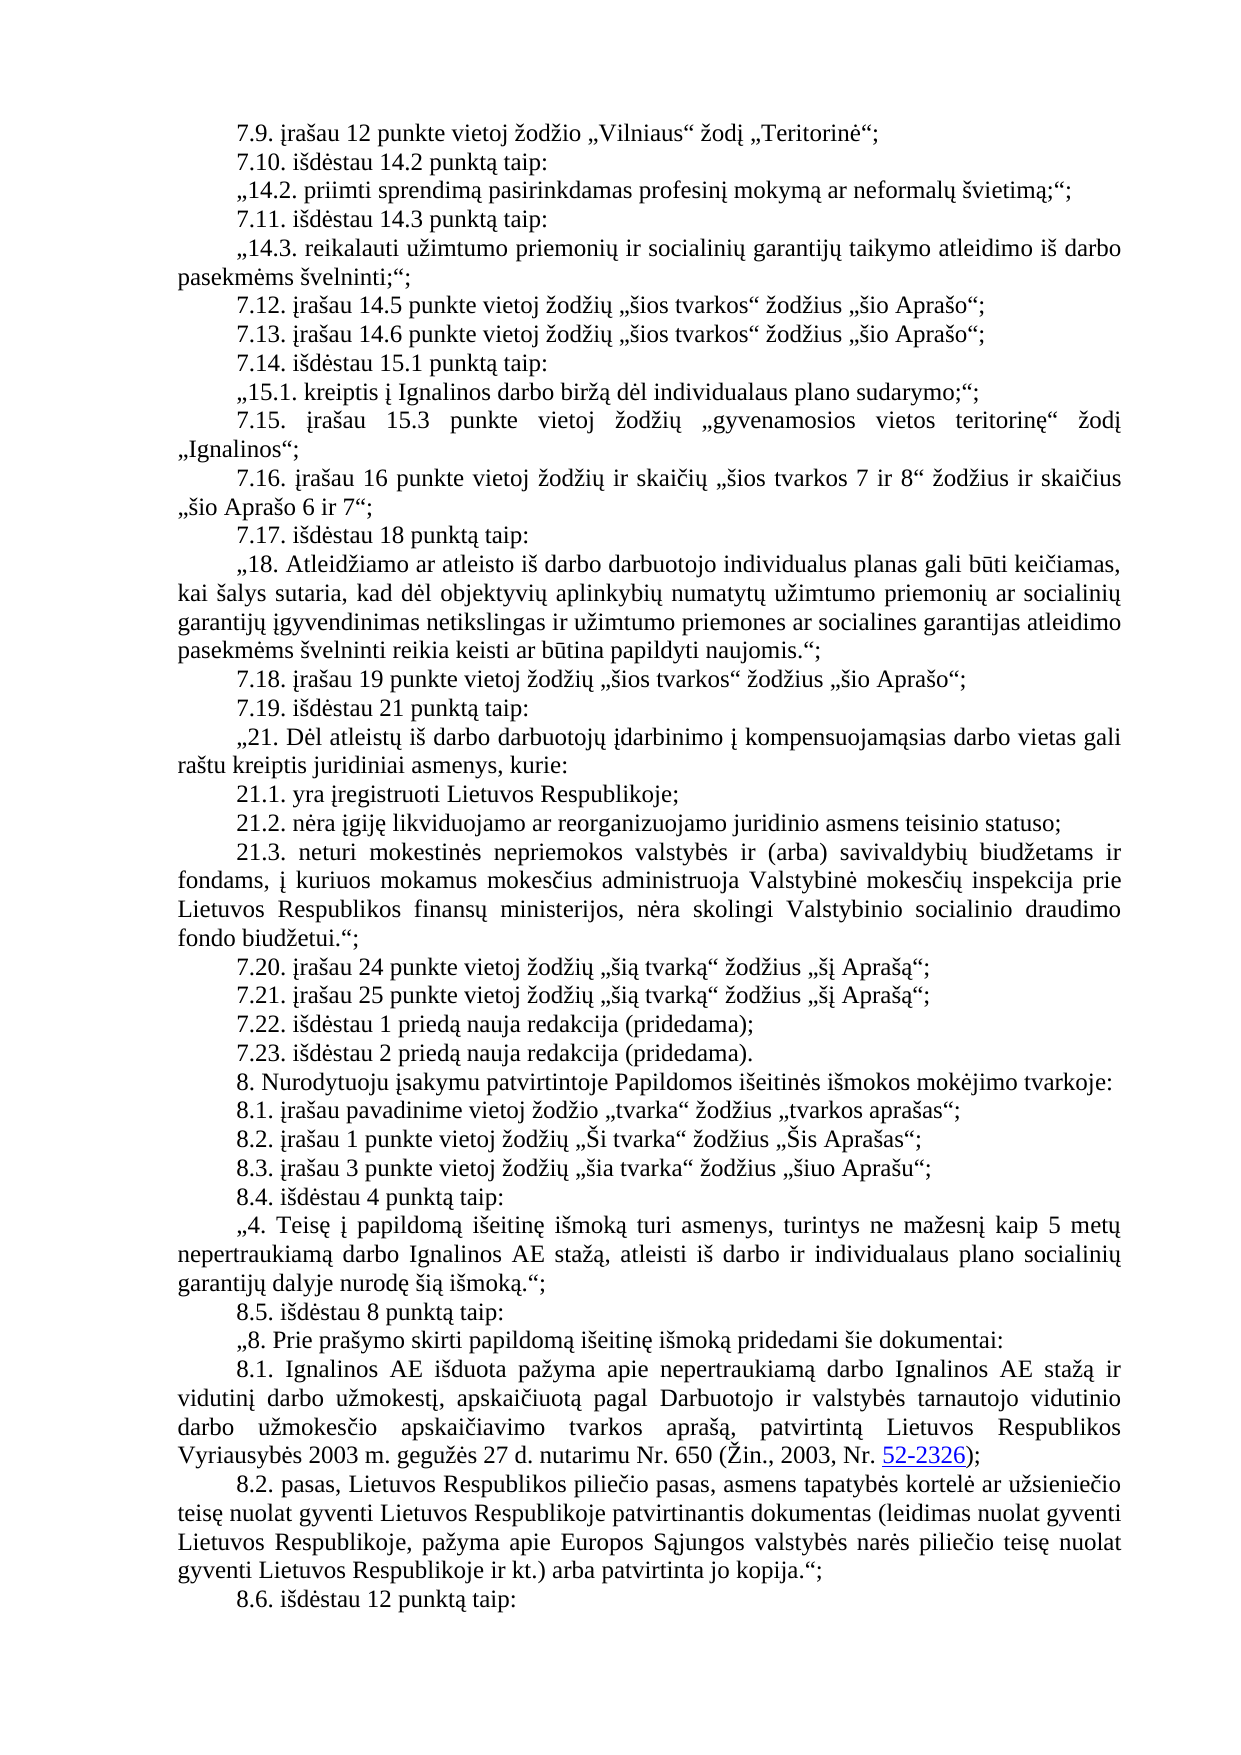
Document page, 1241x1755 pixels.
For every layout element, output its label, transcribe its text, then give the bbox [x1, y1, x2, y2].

text 8.2. įrašau 1 punkte vietoj žodžių „Ši tvarka“ žodžius „Šis Aprašas“; [177, 1124, 1122, 1153]
text „15.1. kreiptis į Ignalinos darbo biržą dėl individualaus plano sudarymo;“; [177, 377, 1122, 406]
text 8.3. įrašau 3 punkte vietoj žodžių „šia tvarka“ žodžius „šiuo Aprašu“; [177, 1153, 1122, 1182]
text 7.14. išdėstau 15.1 punktą taip: [177, 348, 1122, 377]
text 7.21. įrašau 25 punkte vietoj žodžių „šią tvarką“ žodžius „šį Aprašą“; [177, 981, 1122, 1009]
text 7.20. įrašau 24 punkte vietoj žodžių „šią tvarką“ žodžius „šį Aprašą“; [177, 952, 1122, 981]
text 8.1. Ignalinos AE išduota pažyma apie nepertraukiamą darbo Ignalinos AE stažą ir vidutinį darbo užmokestį, apskaičiuotą pagal Darbuotojo ir valstybės tarnautojo vidutinio darbo užmokesčio apskaičiavimo tvarkos aprašą, patvirtintą Lietuvos Respublikos Vyriausybės 2003 m. gegužės 27 d. nutarimu Nr. 650 (Žin., 2003, Nr. 52-2326); [177, 1354, 1122, 1469]
text 7.13. įrašau 14.6 punkte vietoj žodžių „šios tvarkos“ žodžius „šio Aprašo“; [177, 319, 1122, 348]
text 8. Nurodytuoju įsakymu patvirtintoje Papildomos išeitinės išmokos mokėjimo tvarkoje: [177, 1067, 1122, 1096]
text 21.3. neturi mokestinės nepriemokos valstybės ir (arba) savivaldybių biudžetams ir fondams, į kuriuos mokamus mokesčius administruoja Valstybinė mokesčių inspekcija prie Lietuvos Respublikos finansų ministerijos, nėra skolingi Valstybinio socialinio draudimo fondo biudžetui.“; [177, 837, 1122, 952]
text 8.5. išdėstau 8 punktą taip: [177, 1297, 1122, 1326]
text „21. Dėl atleistų iš darbo darbuotojų įdarbinimo į kompensuojamąsias darbo vietas gali raštu kreiptis juridiniai asmenys, kurie: [177, 722, 1122, 779]
text „14.2. priimti sprendimą pasirinkdamas profesinį mokymą ar neformalų švietimą;“; [177, 176, 1122, 204]
text 7.19. išdėstau 21 punktą taip: [177, 693, 1122, 722]
text 21.2. nėra įgiję likviduojamo ar reorganizuojamo juridinio asmens teisinio statuso; [177, 808, 1122, 837]
text 8.2. pasas, Lietuvos Respublikos piliečio pasas, asmens tapatybės kortelė ar užsieniečio teisę nuolat gyventi Lietuvos Respublikoje patvirtinantis dokumentas (leidimas nuolat gyventi Lietuvos Respublikoje, pažyma apie Europos Sąjungos valstybės narės piliečio teisę nuolat gyventi Lietuvos Respublikoje ir kt.) arba patvirtinta jo kopija.“; [177, 1469, 1122, 1584]
text 8.6. išdėstau 12 punktą taip: [177, 1584, 1122, 1613]
text 7.9. įrašau 12 punkte vietoj žodžio „Vilniaus“ žodį „Teritorinė“; [177, 118, 1122, 147]
text „8. Prie prašymo skirti papildomą išeitinę išmoką pridedami šie dokumentai: [177, 1326, 1122, 1354]
text „14.3. reikalauti užimtumo priemonių ir socialinių garantijų taikymo atleidimo iš darbo pasekmėms švelninti;“; [177, 233, 1122, 291]
text 7.11. išdėstau 14.3 punktą taip: [177, 204, 1122, 233]
text 8.4. išdėstau 4 punktą taip: [177, 1182, 1122, 1211]
text „4. Teisę į papildomą išeitinę išmoką turi asmenys, turintys ne mažesnį kaip 5 metų nepertraukiamą darbo Ignalinos AE stažą, atleisti iš darbo ir individualaus plano socialinių garantijų dalyje nurodę šią išmoką.“; [177, 1211, 1122, 1297]
text 7.17. išdėstau 18 punktą taip: [177, 521, 1122, 549]
text 7.10. išdėstau 14.2 punktą taip: [177, 147, 1122, 176]
text 7.12. įrašau 14.5 punkte vietoj žodžių „šios tvarkos“ žodžius „šio Aprašo“; [177, 291, 1122, 319]
text 21.1. yra įregistruoti Lietuvos Respublikoje; [177, 779, 1122, 808]
text 7.16. įrašau 16 punkte vietoj žodžių ir skaičių „šios tvarkos 7 ir 8“ žodžius ir skaičius „šio Aprašo 6 ir 7“; [177, 463, 1122, 521]
text 7.15. įrašau 15.3 punkte vietoj žodžių „gyvenamosios vietos teritorinę“ žodį „Ignalinos“; [177, 406, 1122, 463]
text 7.18. įrašau 19 punkte vietoj žodžių „šios tvarkos“ žodžius „šio Aprašo“; [177, 664, 1122, 693]
text 8.1. įrašau pavadinime vietoj žodžio „tvarka“ žodžius „tvarkos aprašas“; [177, 1096, 1122, 1124]
text 7.23. išdėstau 2 priedą nauja redakcija (pridedama). [177, 1038, 1122, 1067]
text 7.22. išdėstau 1 priedą nauja redakcija (pridedama); [177, 1009, 1122, 1038]
text „18. Atleidžiamo ar atleisto iš darbo darbuotojo individualus planas gali būti keičiamas, kai šalys sutaria, kad dėl objektyvių aplinkybių numatytų užimtumo priemonių ar socialinių garantijų įgyvendinimas netikslingas ir užimtumo priemones ar socialines garantijas atleidimo pasekmėms švelninti reikia keisti ar būtina papildyti naujomis.“; [177, 549, 1122, 664]
